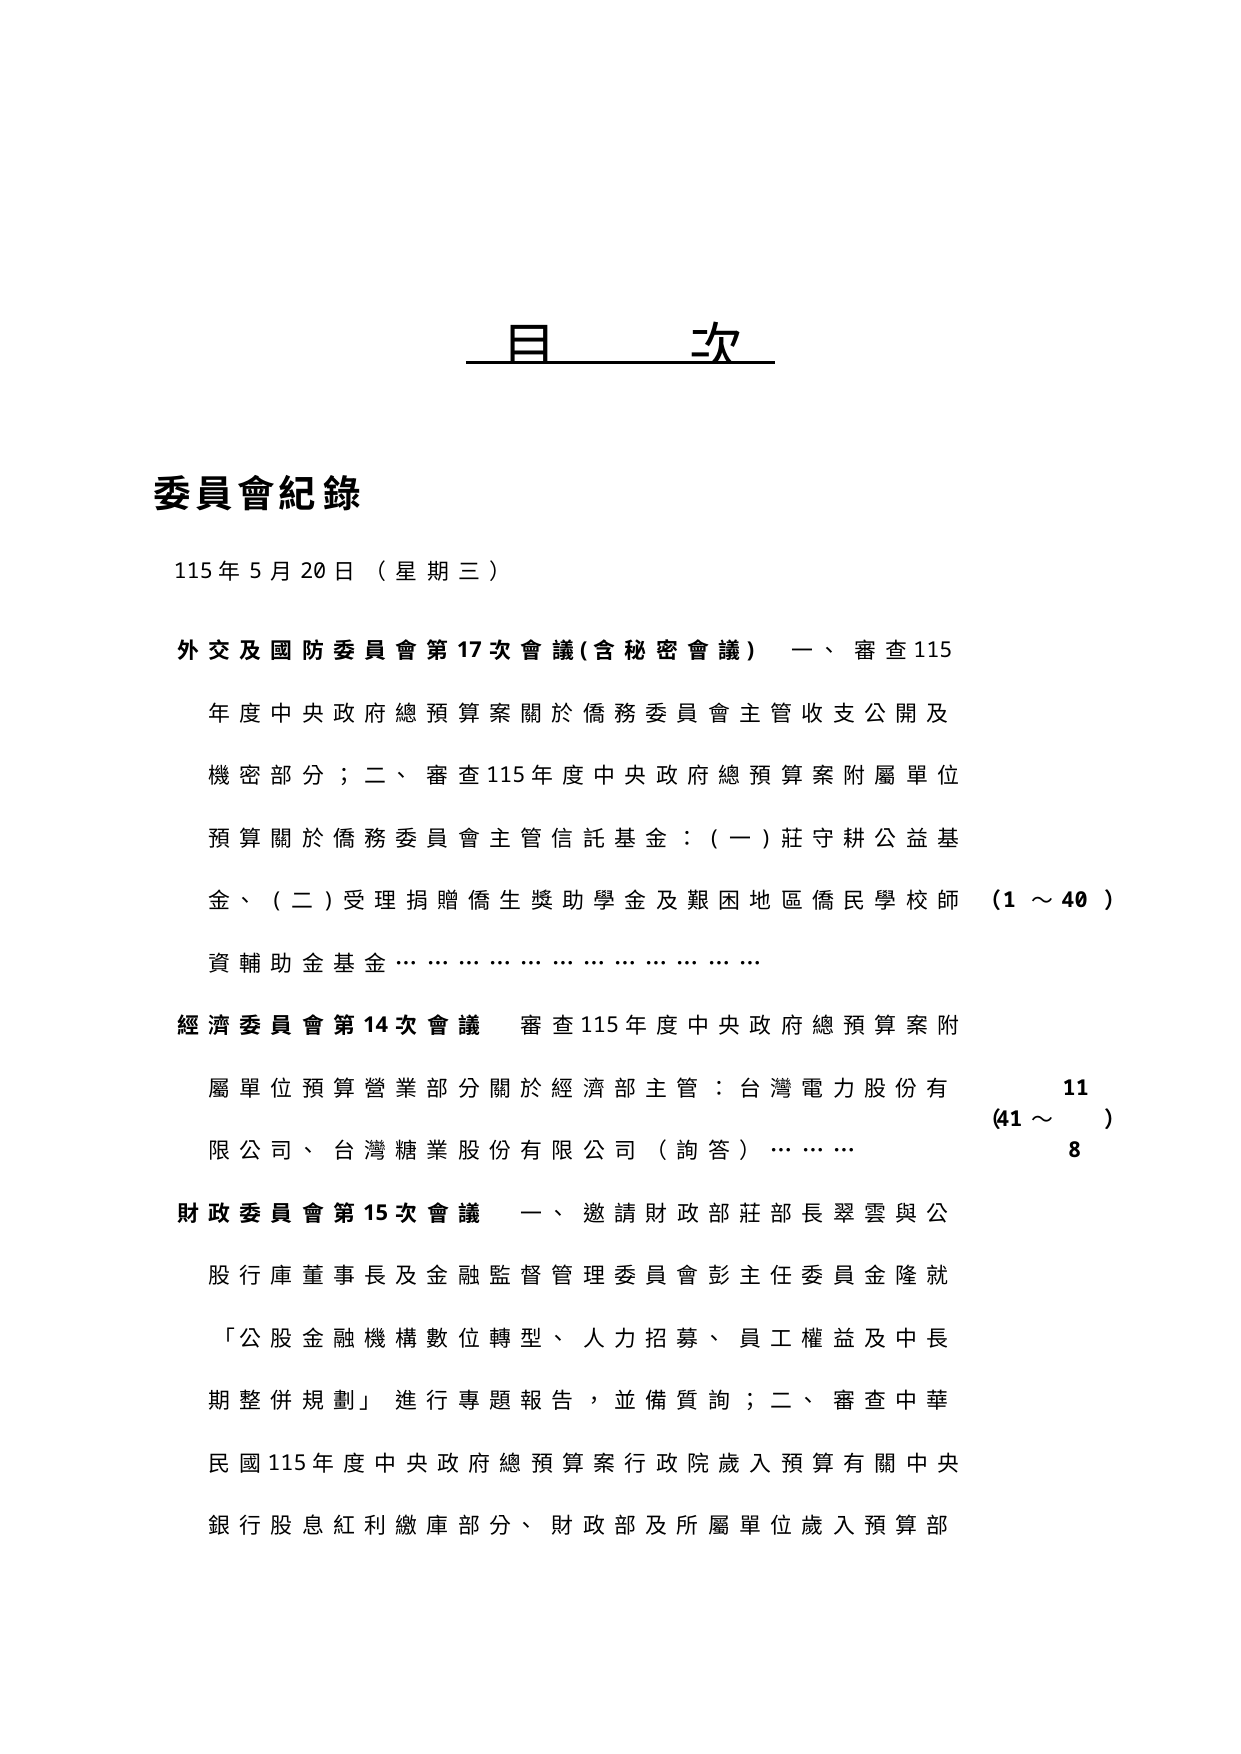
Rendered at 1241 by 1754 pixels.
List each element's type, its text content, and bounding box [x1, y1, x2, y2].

table_cell ） [1091, 993, 1108, 1181]
table_cell 40 [1053, 618, 1091, 993]
table_cell ） [1091, 1181, 1108, 1556]
table_cell 41 [986, 993, 1023, 1181]
table_cell 外交及國防委員會第17次會議(含秘密會議) 一、審查115年度中央政府總預算案關於僑務委員會主管收支公開及機密部分；二、審查115年度中央政府總預算案附屬單位預算關於僑務委員會主管信託基金：(一)莊守耕公益基金、(二)受理捐贈僑生獎助學金及艱困地區僑民學校師資輔助金基金……………………………… [150, 618, 967, 993]
table_cell [1023, 1181, 1053, 1556]
table_cell 財政委員會第15次會議 一、邀請財政部莊部長翠雲與公股行庫董事長及金融監督管理委員會彭主任委員金隆就「公股金融機構數位轉型、人力招募、員工權益及中長期整併規劃」進行專題報告，並備質詢；二、審查中華民國115年度中央政府總預算案行政院歲入預算有關中央銀行股息紅利繳庫部分、財政部及所屬單位歲入預算部 [150, 1181, 967, 1556]
table_cell 1 [986, 618, 1023, 993]
table_header 目 次 [466, 281, 774, 361]
table_header 委員會紀錄 115年5月20日（星期三） [150, 443, 1108, 618]
table_cell 經濟委員會第14次會議 審查115年度中央政府總預算案附屬單位預算營業部分關於經濟部主管：台灣電力股份有限公司、台灣糖業股份有限公司（詢答）……… [150, 993, 967, 1181]
table_cell 118 [1053, 993, 1091, 1181]
table_cell （ [967, 1181, 986, 1556]
table_cell ～ [1023, 618, 1053, 993]
table_cell ～ [1023, 993, 1053, 1181]
table_cell [1053, 1181, 1091, 1556]
table_cell 119 [986, 1181, 1023, 1556]
table_cell （ [967, 993, 986, 1181]
table_cell ） [1091, 618, 1108, 993]
table_cell （ [967, 618, 986, 993]
